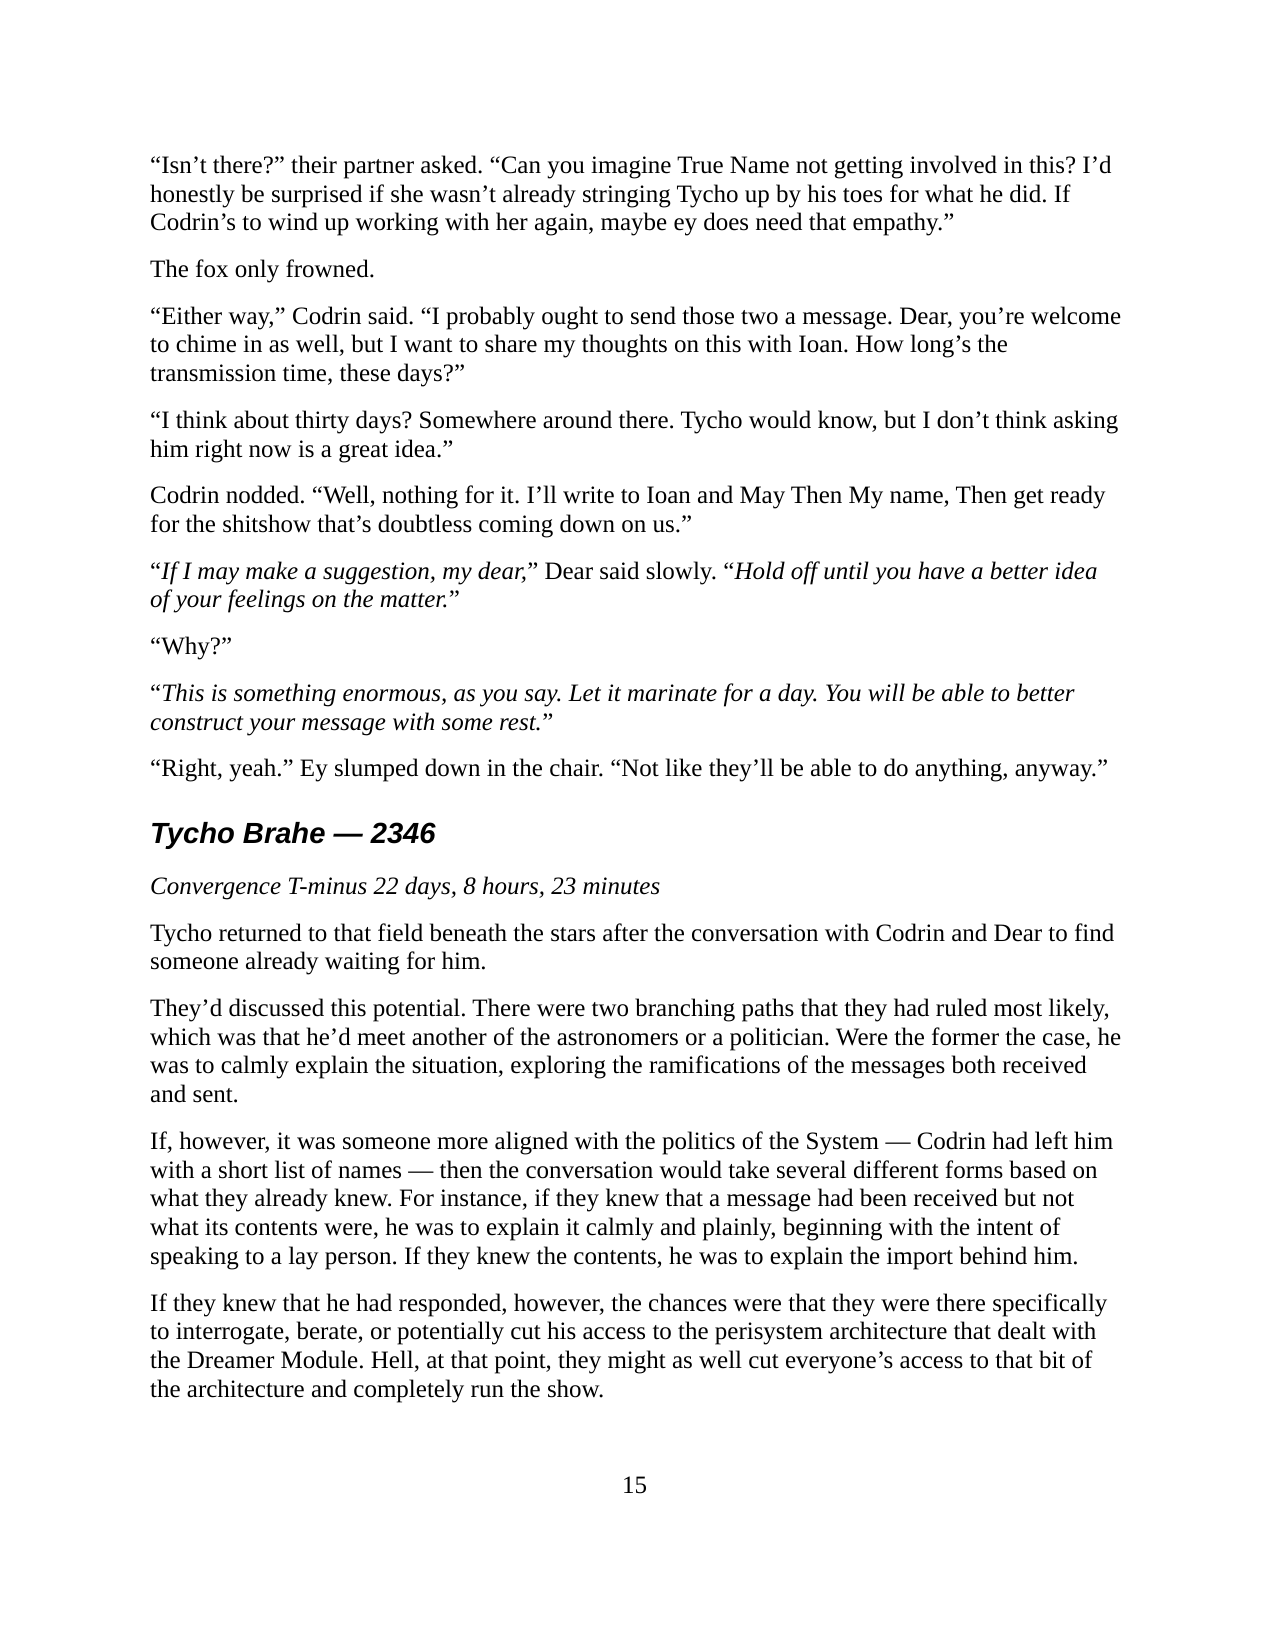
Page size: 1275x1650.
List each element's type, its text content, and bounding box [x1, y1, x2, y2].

text Convergence T-minus 22 days, 8 hours, 23 minutes [150, 871, 1125, 900]
text “Isn’t there?” their partner asked. “Can you imagine True Name not getting involved in this? I’d honestly be surprised if she wasn’t already stringing Tycho up by his toes for what he did. If Codrin’s to wind up working with her again, maybe ey does need that empathy.” [150, 150, 1125, 236]
text “Right, yeah.” Ey slumped down in the chair. “Not like they’ll be able to do anything, anyway.” [150, 753, 1125, 782]
text Codrin nodded. “Well, nothing for it. I’ll write to Ioan and May Then My name, Then get ready for the shitshow that’s doubtless coming down on us.” [150, 480, 1125, 538]
text “This is something enormous, as you say. Let it marinate for a day. You will be able to better construct your message with some rest.” [150, 678, 1125, 735]
text The fox only frowned. [150, 254, 1125, 283]
text Tycho returned to that field beneath the stars after the conversation with Codrin and Dear to find someone already waiting for him. [150, 918, 1125, 975]
text If, however, it was someone more aligned with the politics of the System — Codrin had left him with a short list of names — then the conversation would take several different forms based on what they already knew. For instance, if they knew that a message had been received but not what its contents were, he was to explain it calmly and plainly, beginning with the intent of speaking to a lay person. If they knew the contents, he was to explain the import behind him. [150, 1126, 1125, 1270]
text “I think about thirty days? Somewhere around there. Tycho would know, but I don’t think asking him right now is a great idea.” [150, 405, 1125, 462]
text If they knew that he had responded, however, the chances were that they were there specifically to interrogate, berate, or potentially cut his access to the perisystem architecture that dealt with the Dreamer Module. Hell, at that point, they might as well cut everyone’s access to that bit of the architecture and completely run the show. [150, 1288, 1125, 1403]
text “Either way,” Codrin said. “I probably ought to send those two a message. Dear, you’re welcome to chime in as well, but I want to share my thoughts on this with Ioan. How long’s the transmission time, these days?” [150, 301, 1125, 387]
text “If I may make a suggestion, my dear,” Dear said slowly. “Hold off until you have a better idea of your feelings on the matter.” [150, 556, 1125, 613]
text They’d discussed this potential. There were two branching paths that they had ruled most likely, which was that he’d meet another of the astronomers or a politician. Were the former the case, he was to calmly explain the situation, exploring the ramifications of the messages both received and sent. [150, 993, 1125, 1108]
text “Why?” [150, 631, 1125, 660]
subtitle Tycho Brahe — 2346 [150, 816, 1125, 849]
